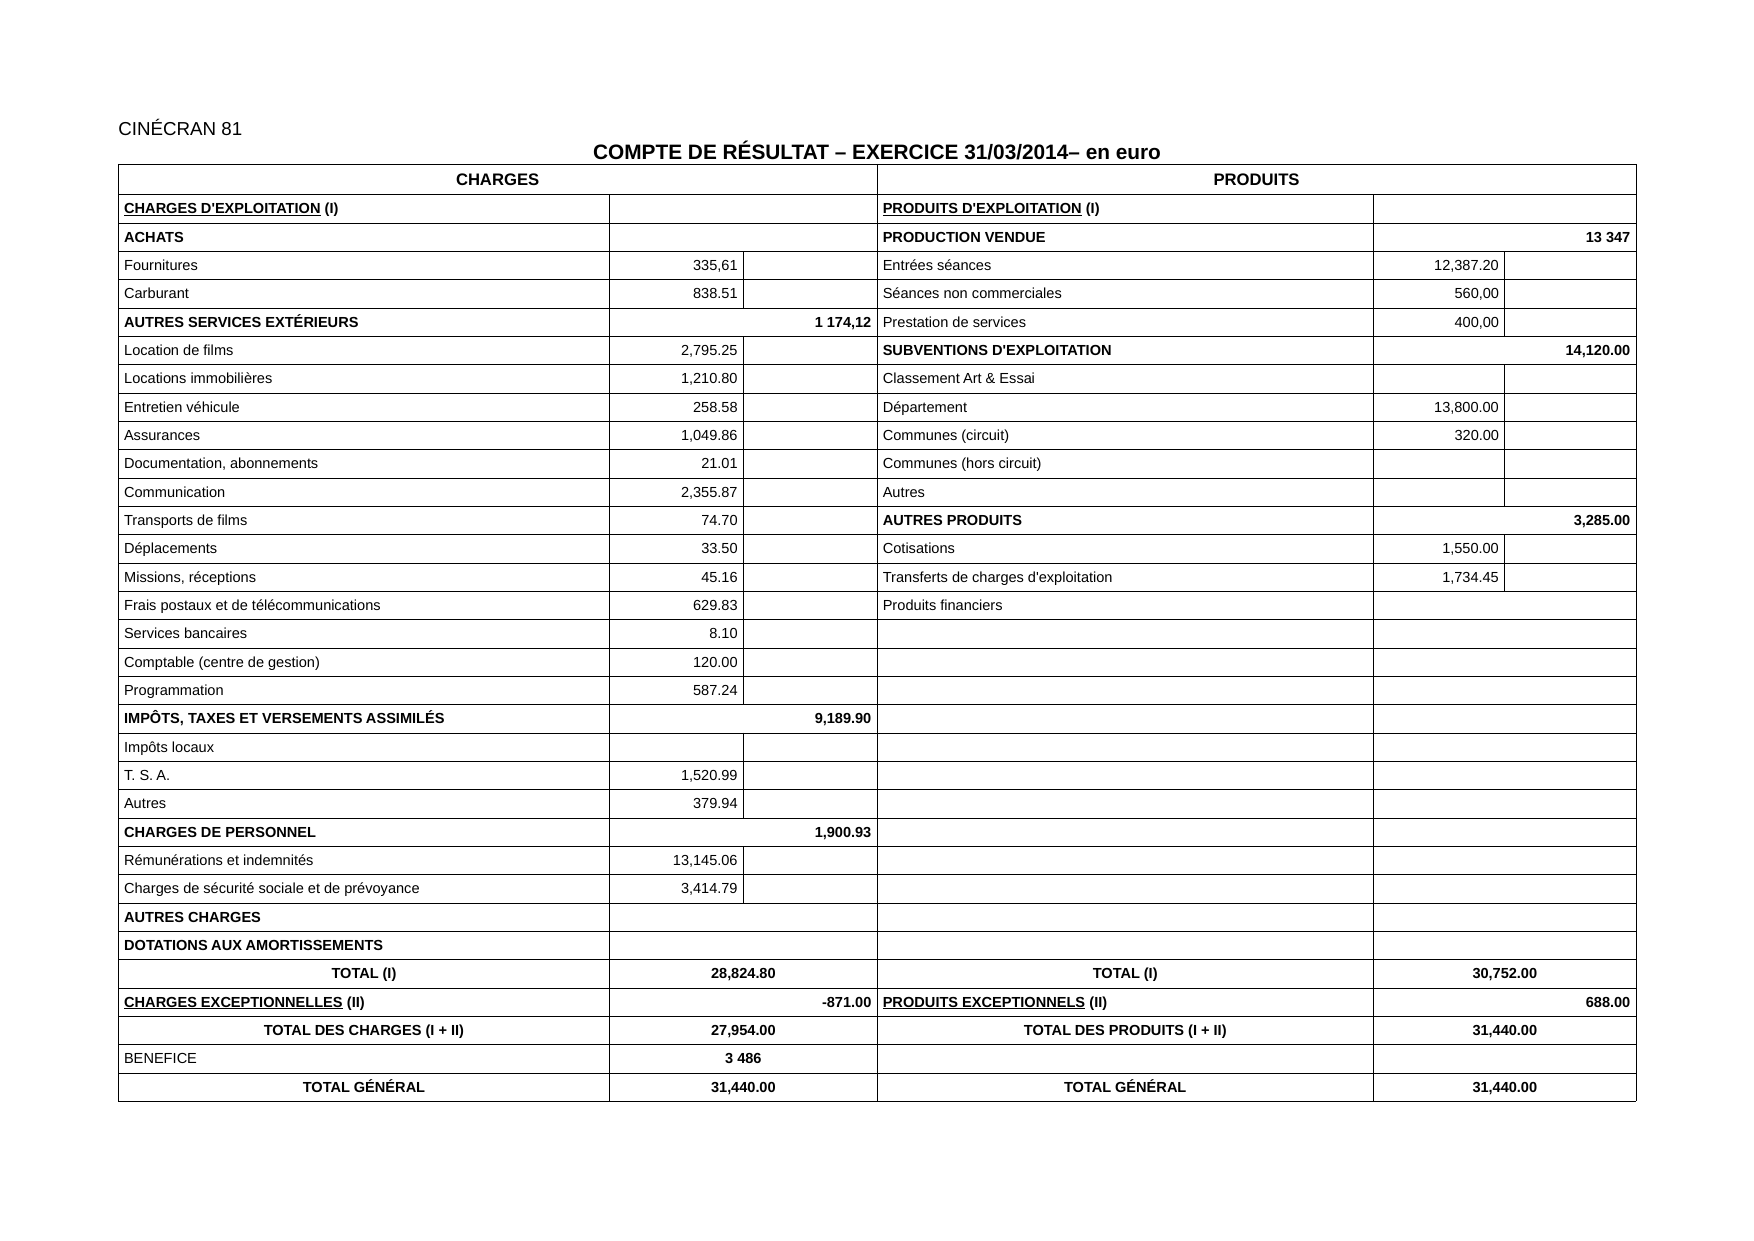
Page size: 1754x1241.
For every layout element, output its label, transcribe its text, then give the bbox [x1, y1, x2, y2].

table_cell [744, 479, 877, 506]
table_cell [1505, 450, 1636, 478]
table_cell Prestation de services [878, 309, 1373, 336]
table_cell [1374, 875, 1636, 903]
table_cell 8,10 [610, 620, 743, 648]
table_cell [610, 224, 877, 251]
table_cell [1374, 734, 1636, 761]
table_cell 31 440,00 [1374, 1074, 1636, 1101]
table_cell Assurances [119, 422, 609, 449]
table_cell 335,61 [610, 252, 743, 279]
table_cell CHARGES EXCEPTIONNELLES (II) [119, 989, 609, 1016]
table_cell [744, 649, 877, 676]
table_cell 400,00 [1374, 309, 1504, 336]
table_cell 379,94 [610, 790, 743, 818]
table_cell Département [878, 394, 1373, 421]
table_cell 688,00 [1374, 989, 1636, 1016]
table_cell 9 189,90 [610, 705, 877, 733]
table_cell [1374, 932, 1636, 959]
table_cell IMPÔTS, TAXES ET VERSEMENTS ASSIMILÉS [119, 705, 609, 733]
table_cell 838,51 [610, 280, 743, 308]
table_cell [610, 734, 743, 761]
table_cell [744, 422, 877, 449]
table_cell [744, 564, 877, 591]
table_cell Entrées séances [878, 252, 1373, 279]
table_cell SUBVENTIONS D'EXPLOITATION [878, 337, 1373, 364]
table_cell 2 795,25 [610, 337, 743, 364]
table_cell [744, 790, 877, 818]
table_cell [1374, 195, 1636, 223]
table_cell ACHATS [119, 224, 609, 251]
table_cell [1374, 762, 1636, 789]
table_cell [744, 252, 877, 279]
table_cell 13 347 [1374, 224, 1636, 251]
table_cell [1374, 677, 1636, 704]
table_cell Rémunérations et indemnités [119, 847, 609, 874]
table_cell TOTAL DES PRODUITS (I + II) [878, 1017, 1373, 1044]
table_cell [878, 904, 1373, 931]
table_cell [610, 904, 877, 931]
table_cell 1 210,80 [610, 365, 743, 393]
table_cell [744, 762, 877, 789]
table_cell Transports de films [119, 507, 609, 534]
table_cell Communes (circuit) [878, 422, 1373, 449]
table_cell [744, 592, 877, 619]
table_cell CHARGES D'EXPLOITATION (I) [119, 195, 609, 223]
table_cell 33,50 [610, 535, 743, 563]
table_cell [878, 847, 1373, 874]
table_cell Documentation, abonnements [119, 450, 609, 478]
table_cell [744, 734, 877, 761]
table_cell Autres [878, 479, 1373, 506]
table_cell 45,16 [610, 564, 743, 591]
table_cell [878, 932, 1373, 959]
table_cell 1 174,12 [610, 309, 877, 336]
table_cell [744, 450, 877, 478]
table_cell [1505, 422, 1636, 449]
table_cell Frais postaux et de télécommunications [119, 592, 609, 619]
table_cell [1374, 904, 1636, 931]
table_cell Autres [119, 790, 609, 818]
table_cell Produits financiers [878, 592, 1373, 619]
table_cell [878, 649, 1373, 676]
table_cell [744, 847, 877, 874]
table_cell 2 355,87 [610, 479, 743, 506]
table_cell Séances non commerciales [878, 280, 1373, 308]
table_cell [744, 394, 877, 421]
table_cell Classement Art & Essai [878, 365, 1373, 393]
table_cell [1374, 450, 1504, 478]
table_cell CHARGES DE PERSONNEL [119, 819, 609, 846]
table_cell PRODUITS D'EXPLOITATION (I) [878, 195, 1373, 223]
table_cell [1505, 479, 1636, 506]
table_cell PRODUCTION VENDUE [878, 224, 1373, 251]
table_cell [878, 875, 1373, 903]
table_cell [744, 337, 877, 364]
table_cell Charges de sécurité sociale et de prévoyance [119, 875, 609, 903]
table_cell [1505, 365, 1636, 393]
table_cell [878, 734, 1373, 761]
text COMPTE DE RÉSULTAT – EXERCICE 31/03/2014– en euro [118, 140, 1636, 164]
table_cell 120,00 [610, 649, 743, 676]
table_cell T. S. A. [119, 762, 609, 789]
table_cell Comptable (centre de gestion) [119, 649, 609, 676]
table_cell [878, 620, 1373, 648]
table_cell 1 049,86 [610, 422, 743, 449]
table_cell [744, 280, 877, 308]
table_cell [744, 365, 877, 393]
table_cell [1374, 365, 1504, 393]
table_cell Cotisations [878, 535, 1373, 563]
text CINÉCRAN 81 [118, 118, 1636, 140]
table_cell [1374, 790, 1636, 818]
table_cell TOTAL GÉNÉRAL [878, 1074, 1373, 1101]
table_cell Fournitures [119, 252, 609, 279]
table_cell AUTRES SERVICES EXTÉRIEURS [119, 309, 609, 336]
table_cell Impôts locaux [119, 734, 609, 761]
table_cell 1 550,00 [1374, 535, 1504, 563]
table_cell [744, 677, 877, 704]
table_cell 27 954,00 [610, 1017, 877, 1044]
table_cell Entretien véhicule [119, 394, 609, 421]
table_cell Programmation [119, 677, 609, 704]
table_cell TOTAL (I) [878, 960, 1373, 988]
table_cell 629,83 [610, 592, 743, 619]
table_cell 587,24 [610, 677, 743, 704]
table_cell AUTRES PRODUITS [878, 507, 1373, 534]
table_cell 560,00 [1374, 280, 1504, 308]
table_cell [1374, 479, 1504, 506]
table_cell 14 120,00 [1374, 337, 1636, 364]
table_cell [744, 535, 877, 563]
table_cell -871,00 [610, 989, 877, 1016]
table_cell 74,70 [610, 507, 743, 534]
table_cell [610, 195, 877, 223]
table_cell 30 752,00 [1374, 960, 1636, 988]
table_cell Services bancaires [119, 620, 609, 648]
table_cell [1374, 1045, 1636, 1073]
table_cell 31 440,00 [610, 1074, 877, 1101]
table_cell Location de films [119, 337, 609, 364]
table_cell 3 414,79 [610, 875, 743, 903]
table_cell 12 387,20 [1374, 252, 1504, 279]
table_cell PRODUITS EXCEPTIONNELS (II) [878, 989, 1373, 1016]
table_cell Communes (hors circuit) [878, 450, 1373, 478]
table_cell AUTRES CHARGES [119, 904, 609, 931]
table_cell [1505, 280, 1636, 308]
table_cell Missions, réceptions [119, 564, 609, 591]
table_cell DOTATIONS AUX AMORTISSEMENTS [119, 932, 609, 959]
table_cell Carburant [119, 280, 609, 308]
table_cell [744, 875, 877, 903]
table_cell [878, 705, 1373, 733]
table_cell [1374, 620, 1636, 648]
table_cell [744, 507, 877, 534]
table_cell [1374, 592, 1636, 619]
table_cell [1505, 564, 1636, 591]
table_cell 21,01 [610, 450, 743, 478]
table_cell 1 900,93 [610, 819, 877, 846]
table_cell [878, 1045, 1373, 1073]
table_cell TOTAL (I) [119, 960, 609, 988]
table_cell Communication [119, 479, 609, 506]
table_cell [1374, 649, 1636, 676]
table_cell [610, 932, 877, 959]
table_cell Transferts de charges d'exploitation [878, 564, 1373, 591]
table_cell [878, 819, 1373, 846]
table_cell 1 520,99 [610, 762, 743, 789]
table_cell [878, 790, 1373, 818]
table_cell [1505, 252, 1636, 279]
table_cell 28 824,80 [610, 960, 877, 988]
table_cell [1505, 394, 1636, 421]
table_cell Déplacements [119, 535, 609, 563]
table_cell 3 285,00 [1374, 507, 1636, 534]
table_cell [744, 620, 877, 648]
table_cell [1374, 847, 1636, 874]
table_header PRODUITS [878, 165, 1636, 194]
table_cell TOTAL GÉNÉRAL [119, 1074, 609, 1101]
table_cell [1505, 309, 1636, 336]
table_cell 1 734,45 [1374, 564, 1504, 591]
table_cell [1374, 819, 1636, 846]
table_cell TOTAL DES CHARGES (I + II) [119, 1017, 609, 1044]
table_header CHARGES [119, 165, 877, 194]
table_cell 320,00 [1374, 422, 1504, 449]
table_cell [1505, 535, 1636, 563]
table_cell 31 440,00 [1374, 1017, 1636, 1044]
table_cell 3 486 [610, 1045, 877, 1073]
table_cell 13 800,00 [1374, 394, 1504, 421]
table_cell 258,58 [610, 394, 743, 421]
table_cell [878, 677, 1373, 704]
table_cell Locations immobilières [119, 365, 609, 393]
table_cell 13 145,06 [610, 847, 743, 874]
table_cell BENEFICE [119, 1045, 609, 1073]
table_cell [1374, 705, 1636, 733]
table_cell [878, 762, 1373, 789]
